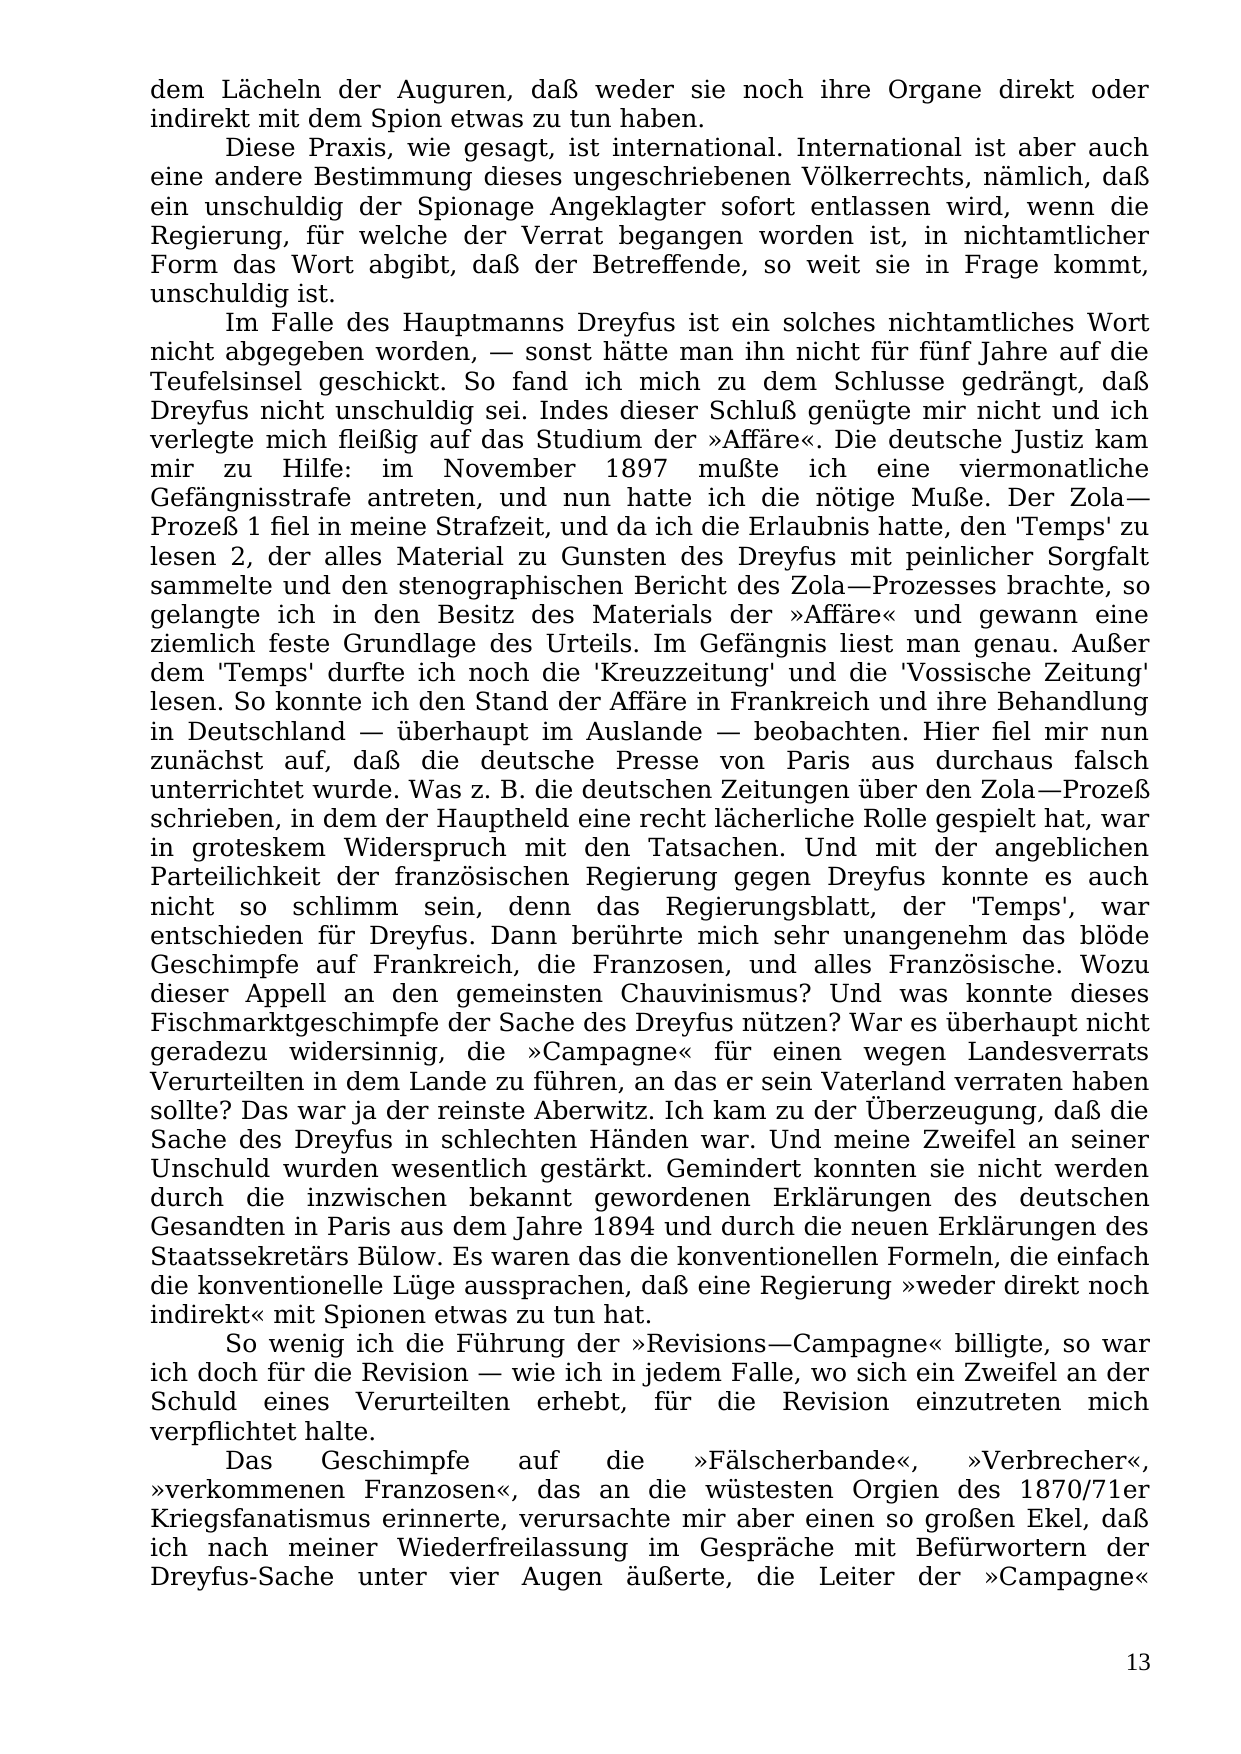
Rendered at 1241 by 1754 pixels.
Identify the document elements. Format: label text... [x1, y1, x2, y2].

text Das Geschimpfe auf die »Fälscherbande«, »Verbrecher«, »verkommenen Franzosen«, das an die wüstesten Orgien des 1870/71er Kriegsfanatismus erinnerte, verursachte mir aber einen so großen Ekel, daß ich nach meiner Wiederfreilassung im Gespräche mit Befürwortern der Dreyfus-Sache unter vier Augen äußerte, die Leiter der »Campagne« [150, 1446, 1151, 1592]
text dem Lächeln der Auguren, daß weder sie noch ihre Organe direkt oder indirekt mit dem Spion etwas zu tun haben. [150, 75, 1151, 133]
text Diese Praxis, wie gesagt, ist international. International ist aber auch eine andere Bestimmung dieses ungeschriebenen Völkerrechts, nämlich, daß ein unschuldig der Spionage Angeklagter sofort entlassen wird, wenn die Regierung, für welche der Verrat begangen worden ist, in nichtamtlicher Form das Wort abgibt, daß der Betreffende, so weit sie in Frage kommt, unschuldig ist. [150, 133, 1151, 308]
text So wenig ich die Führung der »Revisions—Campagne« billigte, so war ich doch für die Revision — wie ich in jedem Falle, wo sich ein Zweifel an der Schuld eines Verurteilten erhebt, für die Revision einzutreten mich verpflichtet halte. [150, 1329, 1151, 1446]
text Im Falle des Hauptmanns Dreyfus ist ein solches nichtamtliches Wort nicht abgegeben worden, — sonst hätte man ihn nicht für fünf Jahre auf die Teufelsinsel geschickt. So fand ich mich zu dem Schlusse gedrängt, daß Dreyfus nicht unschuldig sei. Indes dieser Schluß genügte mir nicht und ich verlegte mich fleißig auf das Studium der »Affäre«. Die deutsche Justiz kam mir zu Hilfe: im November 1897 mußte ich eine viermonatliche Gefängnisstrafe antreten, und nun hatte ich die nötige Muße. Der Zola—Prozeß 1 fiel in meine Strafzeit, und da ich die Erlaubnis hatte, den 'Temps' zu lesen 2, der alles Material zu Gunsten des Dreyfus mit peinlicher Sorgfalt sammelte und den stenographischen Bericht des Zola—Prozesses brachte, so gelangte ich in den Besitz des Materials der »Affäre« und gewann eine ziemlich feste Grundlage des Urteils. Im Gefängnis liest man genau. Außer dem 'Temps' durfte ich noch die 'Kreuzzeitung' und die 'Vossische Zeitung' lesen. So konnte ich den Stand der Affäre in Frankreich und ihre Behandlung in Deutschland — überhaupt im Auslande — beobachten. Hier fiel mir nun zunächst auf, daß die deutsche Presse von Paris aus durchaus falsch unterrichtet wurde. Was z. B. die deutschen Zeitungen über den Zola—Prozeß schrieben, in dem der Hauptheld eine recht lächerliche Rolle gespielt hat, war in groteskem Widerspruch mit den Tatsachen. Und mit der angeblichen Parteilichkeit der französischen Regierung gegen Dreyfus konnte es auch nicht so schlimm sein, denn das Regierungsblatt, der 'Temps', war entschieden für Dreyfus. Dann berührte mich sehr unangenehm das blöde Geschimpfe auf Frankreich, die Franzosen, und alles Französische. Wozu dieser Appell an den gemeinsten Chauvinismus? Und was konnte dieses Fischmarktgeschimpfe der Sache des Dreyfus nützen? War es überhaupt nicht geradezu widersinnig, die »Campagne« für einen wegen Landesverrats Verurteilten in dem Lande zu führen, an das er sein Vaterland verraten haben sollte? Das war ja der reinste Aberwitz. Ich kam zu der Überzeugung, daß die Sache des Dreyfus in schlechten Händen war. Und meine Zweifel an seiner Unschuld wurden wesentlich gestärkt. Gemindert konnten sie nicht werden durch die inzwischen bekannt gewordenen Erklärungen des deutschen Gesandten in Paris aus dem Jahre 1894 und durch die neuen Erklärungen des Staatssekretärs Bülow. Es waren das die konventionellen Formeln, die einfach die konventionelle Lüge aussprachen, daß eine Regierung »weder direkt noch indirekt« mit Spionen etwas zu tun hat. [150, 308, 1151, 1329]
